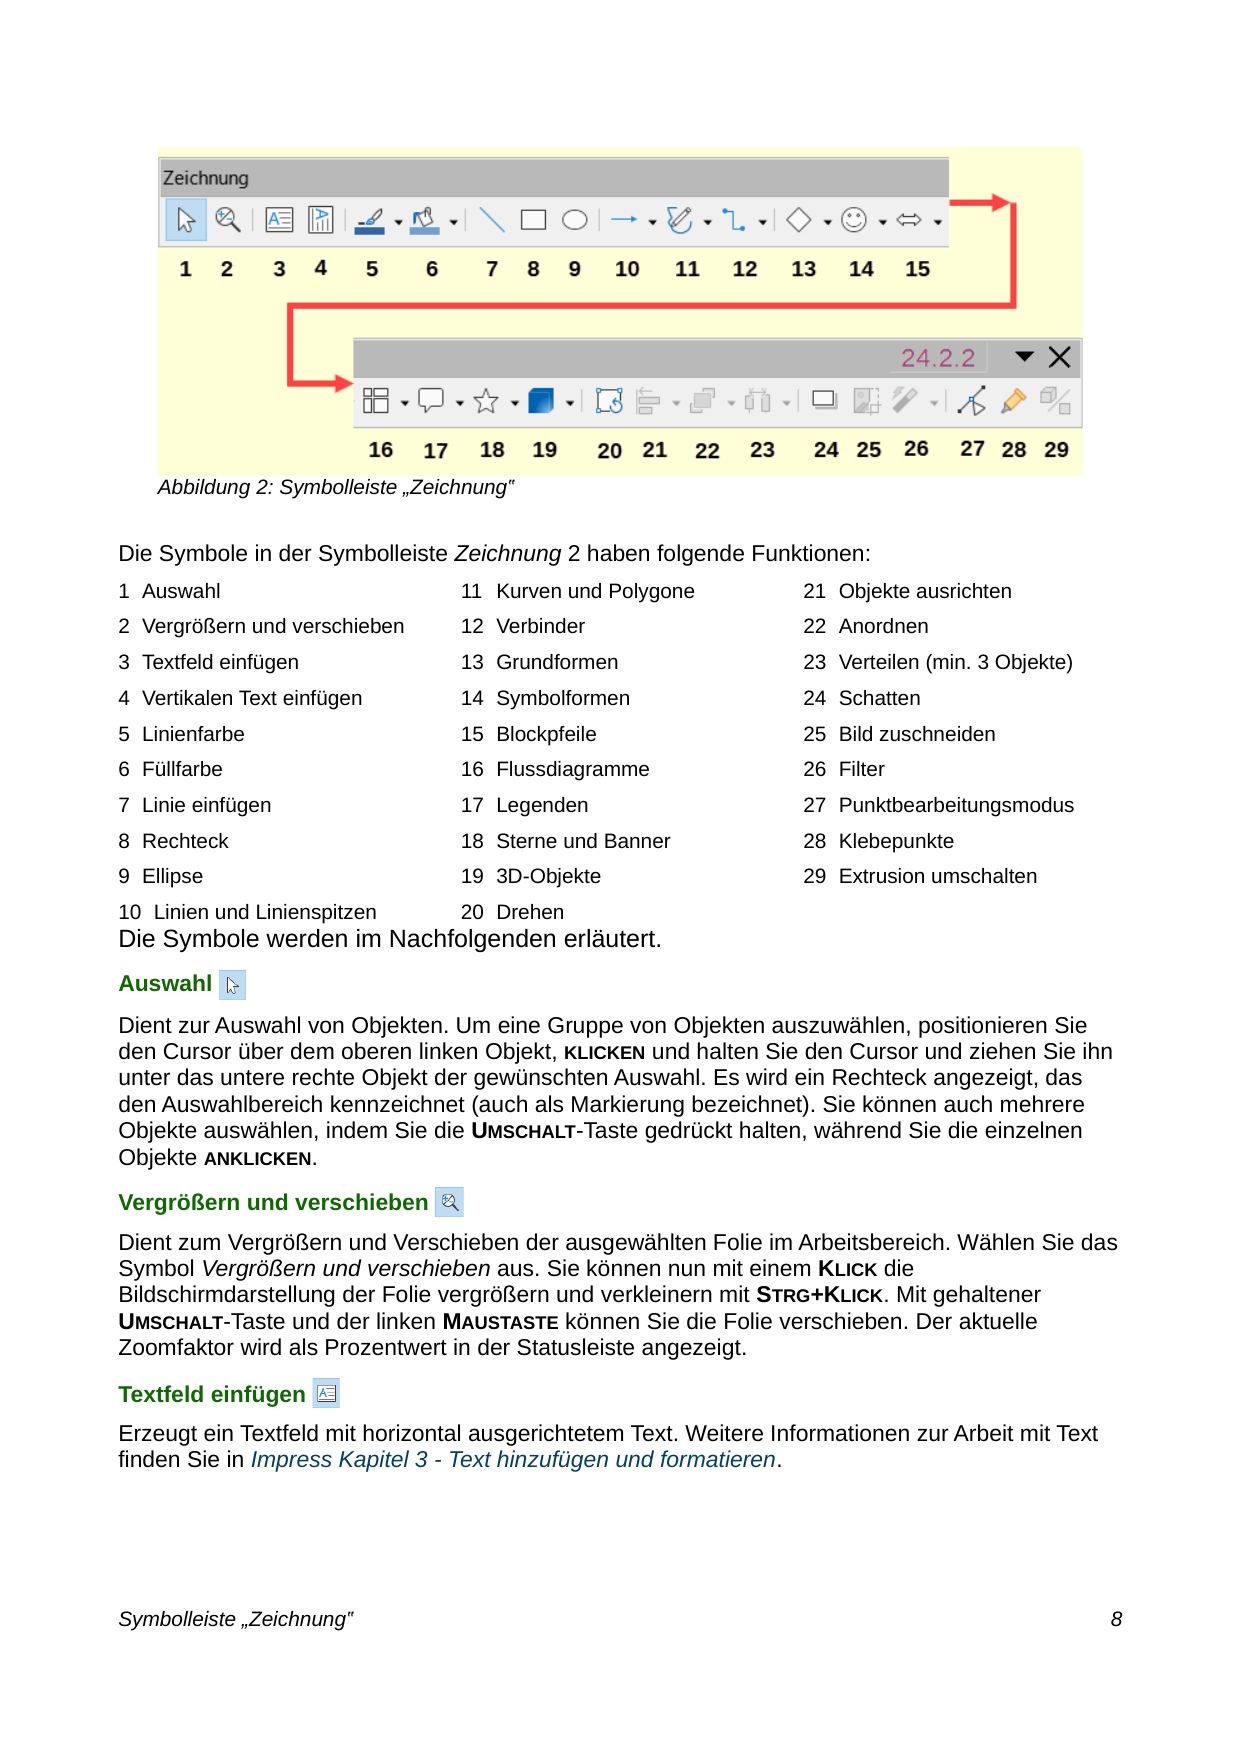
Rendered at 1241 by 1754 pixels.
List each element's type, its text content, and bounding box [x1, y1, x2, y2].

text 2 Vergrößern und verschieben [118, 614, 437, 638]
text 3 Textfeld einfügen [118, 650, 437, 674]
subtitle [246, 970, 1122, 1000]
picture [218, 970, 246, 1000]
text 20 Drehen [461, 900, 779, 924]
text 26 Filter [803, 757, 1122, 781]
text 22 Anordnen [803, 614, 1122, 638]
text 12 Verbinder [461, 614, 779, 638]
subtitle [340, 1378, 1122, 1408]
picture [157, 147, 1083, 476]
text 9 Ellipse [118, 864, 437, 888]
text Die Symbole werden im Nachfolgenden erläutert. [118, 924, 1122, 953]
text 6 Füllfarbe [118, 757, 437, 781]
picture [435, 1187, 464, 1217]
text 5 Linienfarbe [118, 721, 437, 745]
text Dient zur Auswahl von Objekten. Um eine Gruppe von Objekten auszuwählen, positionieren Sie den Cursor über dem oberen linken Objekt, klicken und halten Sie den Cursor und ziehen Sie ihn unter das untere rechte Objekt der gewünschten Auswahl. Es wird ein Rechteck angezeigt, das den Auswahlbereich kennzeichnet (auch als Markierung bezeichnet). Sie können auch mehrere Objekte auswählen, indem Sie die Umschalt-Taste gedrückt halten, während Sie die einzelnen Objekte anklicken. [118, 1012, 1122, 1170]
text 24 Schatten [803, 686, 1122, 709]
text 11 Kurven und Polygone [461, 578, 779, 602]
text 15 Blockpfeile [461, 721, 779, 745]
text 23 Verteilen (min. 3 Objekte) [803, 650, 1122, 674]
text 8 Rechteck [118, 828, 437, 852]
subtitle [464, 1187, 1122, 1217]
text 28 Klebepunkte [803, 828, 1122, 852]
text 14 Symbolformen [461, 686, 779, 709]
text 27 Punktbearbeitungsmodus [803, 793, 1122, 817]
text 16 Flussdiagramme [461, 757, 779, 781]
text 10 Linien und Linienspitzen [118, 900, 437, 924]
text 1 Auswahl [118, 578, 437, 602]
text Abbildung 2: Symbolleiste „Zeichnung‟ [158, 476, 1083, 499]
text 25 Bild zuschneiden [803, 721, 1122, 745]
text Dient zum Vergrößern und Verschieben der ausgewählten Folie im Arbeitsbereich. Wählen Sie das Symbol Vergrößern und verschieben aus. Sie können nun mit einem Klick die Bildschirmdarstellung der Folie vergrößern und verkleinern mit Strg+Klick. Mit gehaltener Umschalt-Taste und der linken Maustaste können Sie die Folie verschieben. Der aktuelle Zoomfaktor wird als Prozentwert in der Statusleiste angezeigt. [118, 1229, 1122, 1361]
text 17 Legenden [461, 793, 779, 817]
text 21 Objekte ausrichten [803, 578, 1122, 602]
subtitle Auswahl [118, 970, 218, 1000]
text 4 Vertikalen Text einfügen [118, 686, 437, 709]
text 18 Sterne und Banner [461, 828, 779, 852]
text 19 3D-Objekte [461, 864, 779, 888]
picture [312, 1378, 340, 1408]
text 13 Grundformen [461, 650, 779, 674]
subtitle Textfeld einfügen [118, 1378, 312, 1408]
text Erzeugt ein Textfeld mit horizontal ausgerichtetem Text. Weitere Informationen zur Arbeit mit Text finden Sie in Impress Kapitel 3 - Text hinzufügen und formatieren. [118, 1419, 1122, 1472]
text 29 Extrusion umschalten [803, 864, 1122, 888]
text 7 Linie einfügen [118, 793, 437, 817]
subtitle Vergrößern und verschieben [118, 1187, 435, 1217]
text Die Symbole in der Symbolleiste Zeichnung Abbildung 2 haben folgende Funktionen: [118, 540, 1122, 567]
